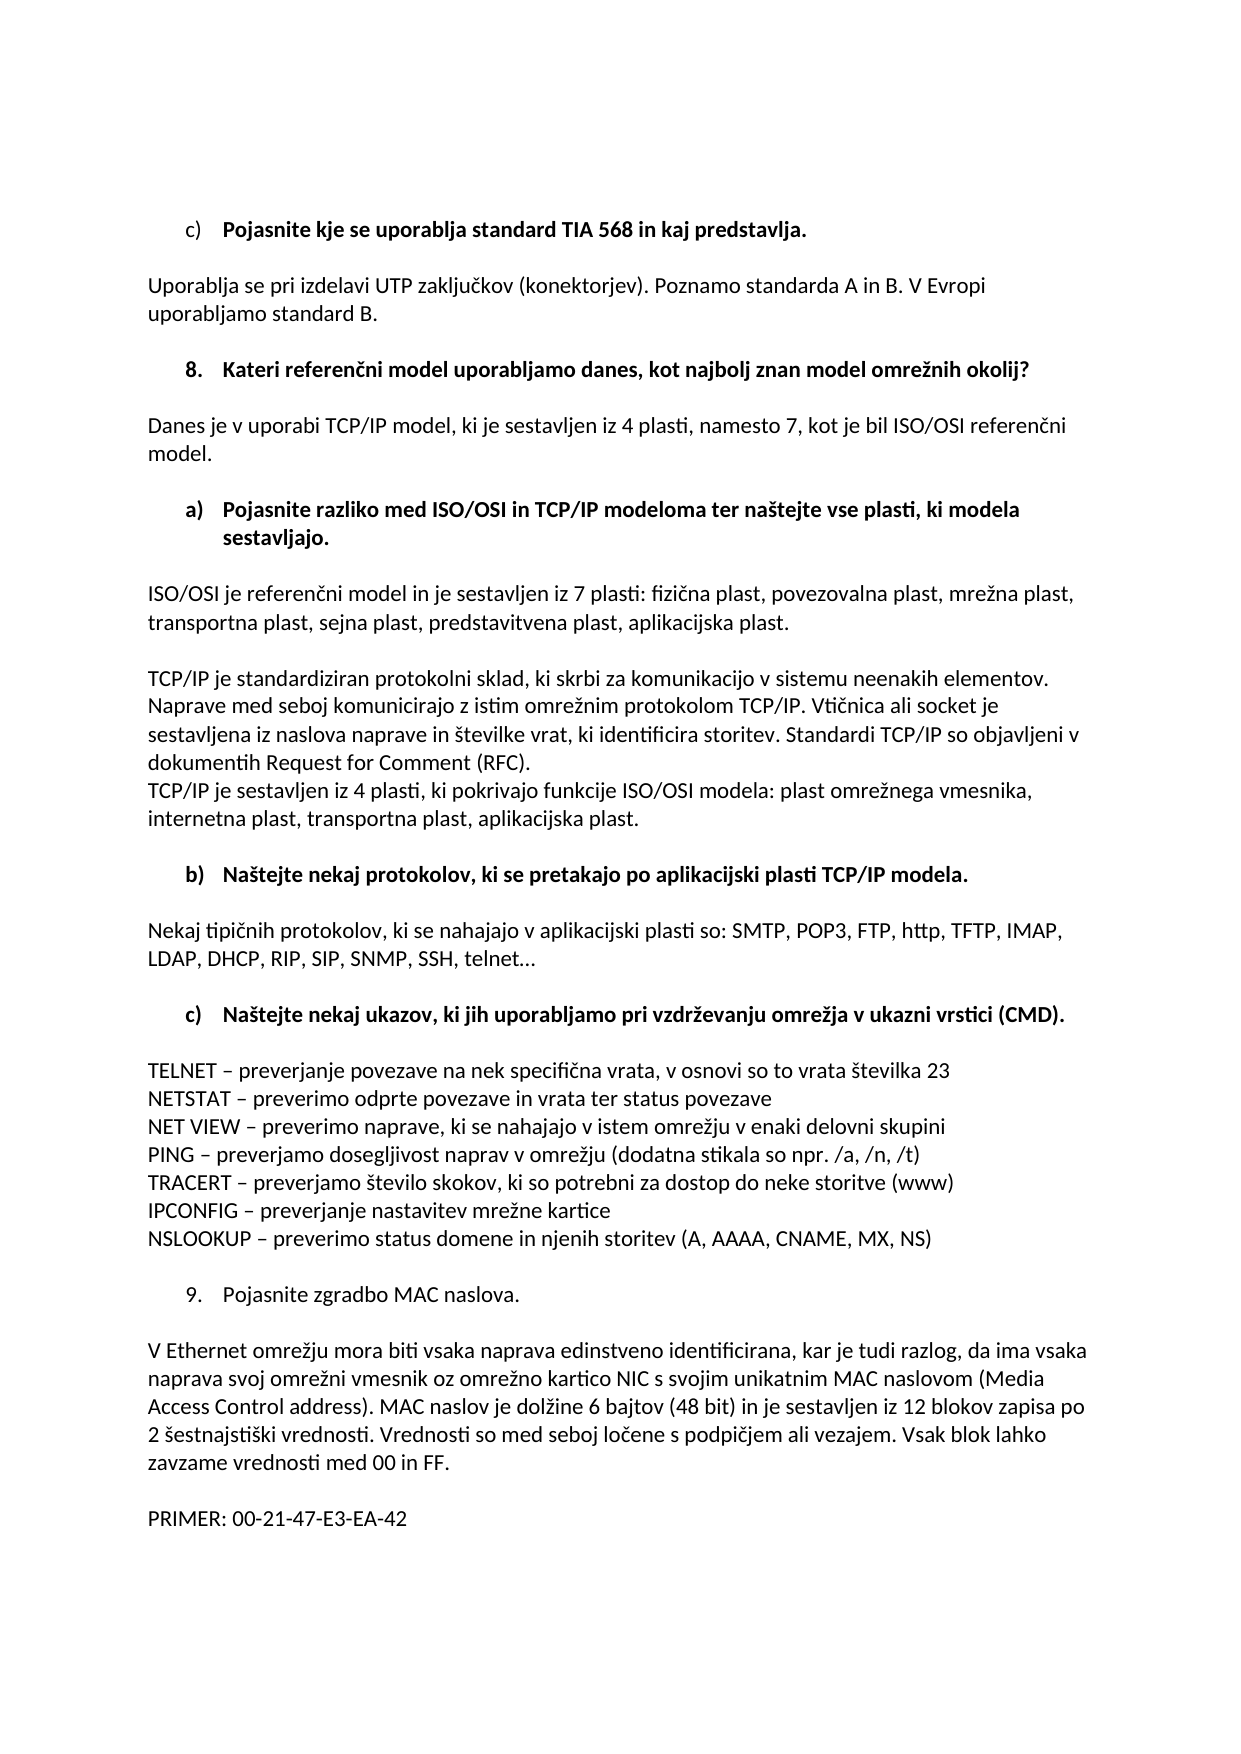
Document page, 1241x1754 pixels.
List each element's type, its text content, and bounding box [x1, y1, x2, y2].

text Nekaj tipičnih protokolov, ki se nahajajo v aplikacijski plasti so: SMTP, POP3, FTP, http, TFTP, IMAP, LDAP, DHCP, RIP, SIP, SNMP, SSH, telnet… [148, 916, 1093, 972]
list Pojasnite zgradbo MAC naslova. [185, 1280, 1093, 1308]
list Pojasnite razliko med ISO/OSI in TCP/IP modeloma ter naštejte vse plasti, ki modela sestavljajo. [185, 496, 1093, 552]
list Pojasnite kje se uporablja standard TIA 568 in kaj predstavlja. [185, 215, 1093, 243]
text Uporablja se pri izdelavi UTP zaključkov (konektorjev). Poznamo standarda A in B. V Evropi uporabljamo standard B. [148, 271, 1093, 327]
list Naštejte nekaj protokolov, ki se pretakajo po aplikacijski plasti TCP/IP modela. [185, 860, 1093, 888]
text PRIMER: 00-21-47-E3-EA-42 [148, 1504, 1093, 1532]
text TCP/IP je sestavljen iz 4 plasti, ki pokrivajo funkcije ISO/OSI modela: plast omrežnega vmesnika, internetna plast, transportna plast, aplikacijska plast. [148, 776, 1093, 832]
text PING – preverjamo dosegljivost naprav v omrežju (dodatna stikala so npr. /a, /n, /t) [148, 1140, 1093, 1168]
text NET VIEW – preverimo naprave, ki se nahajajo v istem omrežju v enaki delovni skupini [148, 1112, 1093, 1140]
list Naštejte nekaj ukazov, ki jih uporabljamo pri vzdrževanju omrežja v ukazni vrstici (CMD). [185, 1000, 1093, 1028]
text NETSTAT – preverimo odprte povezave in vrata ter status povezave [148, 1084, 1093, 1112]
text TELNET – preverjanje povezave na nek specifična vrata, v osnovi so to vrata številka 23 [148, 1056, 1093, 1084]
text Danes je v uporabi TCP/IP model, ki je sestavljen iz 4 plasti, namesto 7, kot je bil ISO/OSI referenčni model. [148, 411, 1093, 467]
text NSLOOKUP – preverimo status domene in njenih storitev (A, AAAA, CNAME, MX, NS) [148, 1224, 1093, 1252]
list Kateri referenčni model uporabljamo danes, kot najbolj znan model omrežnih okolij? [185, 355, 1093, 383]
text V Ethernet omrežju mora biti vsaka naprava edinstveno identificirana, kar je tudi razlog, da ima vsaka naprava svoj omrežni vmesnik oz omrežno kartico NIC s svojim unikatnim MAC naslovom (Media Access Control address). MAC naslov je dolžine 6 bajtov (48 bit) in je sestavljen iz 12 blokov zapisa po 2 šestnajstiški vrednosti. Vrednosti so med seboj ločene s podpičjem ali vezajem. Vsak blok lahko zavzame vrednosti med 00 in FF. [148, 1336, 1093, 1476]
text ISO/OSI je referenčni model in je sestavljen iz 7 plasti: fizična plast, povezovalna plast, mrežna plast, transportna plast, sejna plast, predstavitvena plast, aplikacijska plast. [148, 579, 1093, 636]
text TRACERT – preverjamo število skokov, ki so potrebni za dostop do neke storitve (www) [148, 1168, 1093, 1196]
text TCP/IP je standardiziran protokolni sklad, ki skrbi za komunikacijo v sistemu neenakih elementov. Naprave med seboj komunicirajo z istim omrežnim protokolom TCP/IP. Vtičnica ali socket je sestavljena iz naslova naprave in številke vrat, ki identificira storitev. Standardi TCP/IP so objavljeni v dokumentih Request for Comment (RFC). [148, 664, 1093, 776]
text IPCONFIG – preverjanje nastavitev mrežne kartice [148, 1196, 1093, 1224]
